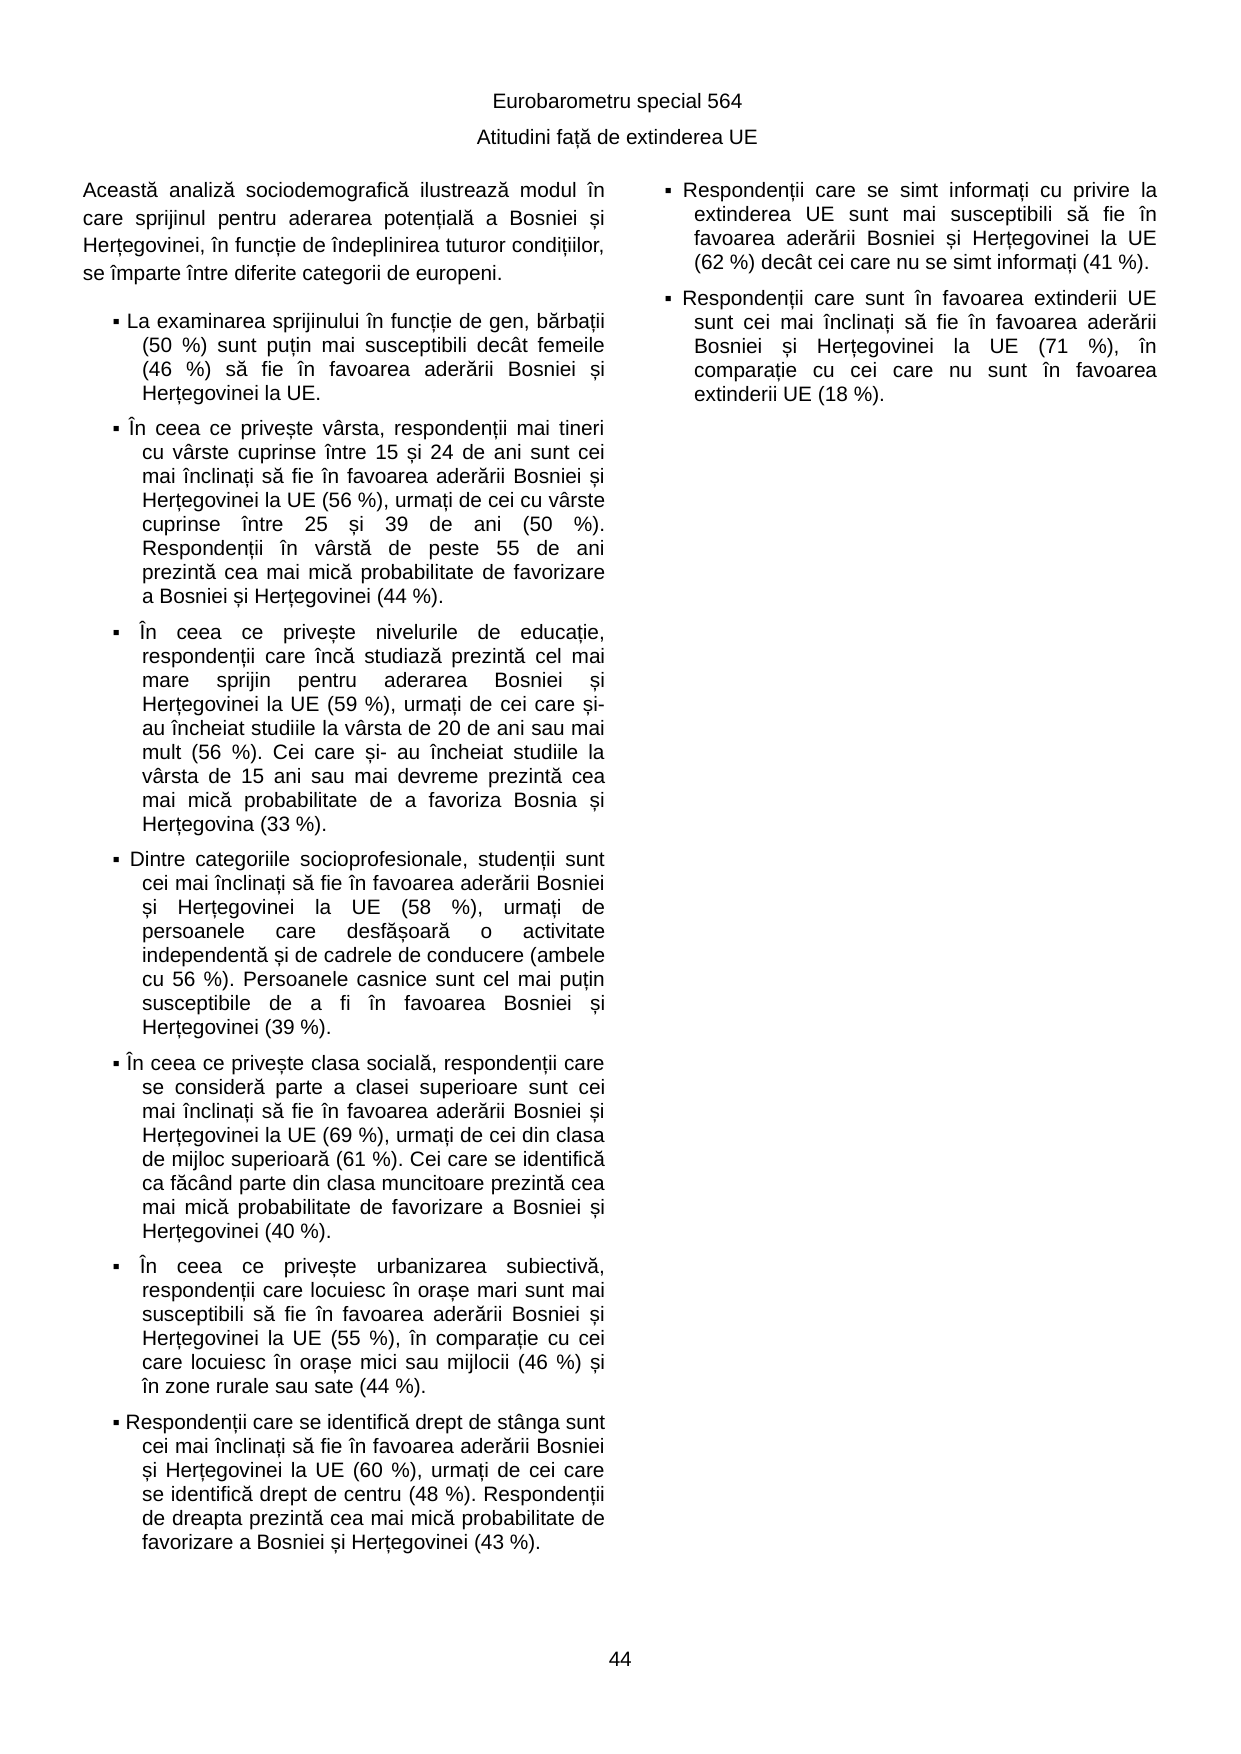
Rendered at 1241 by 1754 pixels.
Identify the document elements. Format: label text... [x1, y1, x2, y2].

text ▪ Respondenții care se simt informați cu privire la extinderea UE sunt mai susceptibili să fie în favoarea aderării Bosniei și Herțegovinei la UE (62 %) decât cei care nu se simt informați (41 %). [664, 178, 1157, 274]
text Această analiză sociodemografică ilustrează modul în care sprijinul pentru aderarea potențială a Bosniei și Herțegovinei, în funcție de îndeplinirea tuturor condițiilor, se împarte între diferite categorii de europeni. [83, 178, 605, 284]
text ▪ În ceea ce privește urbanizarea subiectivă, respondenții care locuiesc în orașe mari sunt mai susceptibili să fie în favoarea aderării Bosniei și Herțegovinei la UE (55 %), în comparație cu cei care locuiesc în orașe mici sau mijlocii (46 %) și în zone rurale sau sate (44 %). [112, 1254, 605, 1398]
text ▪ În ceea ce privește clasa socială, respondenții care se consideră parte a clasei superioare sunt cei mai înclinați să fie în favoarea aderării Bosniei și Herțegovinei la UE (69 %), urmați de cei din clasa de mijloc superioară (61 %). Cei care se identifică ca făcând parte din clasa muncitoare prezintă cea mai mică probabilitate de favorizare a Bosniei și Herțegovinei (40 %). [112, 1051, 605, 1242]
text ▪ Dintre categoriile socioprofesionale, studenții sunt cei mai înclinați să fie în favoarea aderării Bosniei și Herțegovinei la UE (58 %), urmați de persoanele care desfășoară o activitate independentă și de cadrele de conducere (ambele cu 56 %). Persoanele casnice sunt cel mai puțin susceptibile de a fi în favoarea Bosniei și Herțegovinei (39 %). [112, 847, 605, 1039]
text ▪ În ceea ce privește nivelurile de educație, respondenții care încă studiază prezintă cel mai mare sprijin pentru aderarea Bosniei și Herțegovinei la UE (59 %), urmați de cei care și-au încheiat studiile la vârsta de 20 de ani sau mai mult (56 %). Cei care și- au încheiat studiile la vârsta de 15 ani sau mai devreme prezintă cea mai mică probabilitate de a favoriza Bosnia și Herțegovina (33 %). [112, 620, 605, 835]
text ▪ Respondenții care se identifică drept de stânga sunt cei mai înclinați să fie în favoarea aderării Bosniei și Herțegovinei la UE (60 %), urmați de cei care se identifică drept de centru (48 %). Respondenții de dreapta prezintă cea mai mică probabilitate de favorizare a Bosniei și Herțegovinei (43 %). [112, 1410, 605, 1554]
text ▪ Respondenții care sunt în favoarea extinderii UE sunt cei mai înclinați să fie în favoarea aderării Bosniei și Herțegovinei la UE (71 %), în comparație cu cei care nu sunt în favoarea extinderii UE (18 %). [664, 286, 1157, 405]
text ▪ La examinarea sprijinului în funcție de gen, bărbații (50 %) sunt puțin mai susceptibili decât femeile (46 %) să fie în favoarea aderării Bosniei și Herțegovinei la UE. [112, 308, 605, 404]
text ▪ În ceea ce privește vârsta, respondenții mai tineri cu vârste cuprinse între 15 și 24 de ani sunt cei mai înclinați să fie în favoarea aderării Bosniei și Herțegovinei la UE (56 %), urmați de cei cu vârste cuprinse între 25 și 39 de ani (50 %). Respondenții în vârstă de peste 55 de ani prezintă cea mai mică probabilitate de favorizare a Bosniei și Herțegovinei (44 %). [112, 416, 605, 608]
